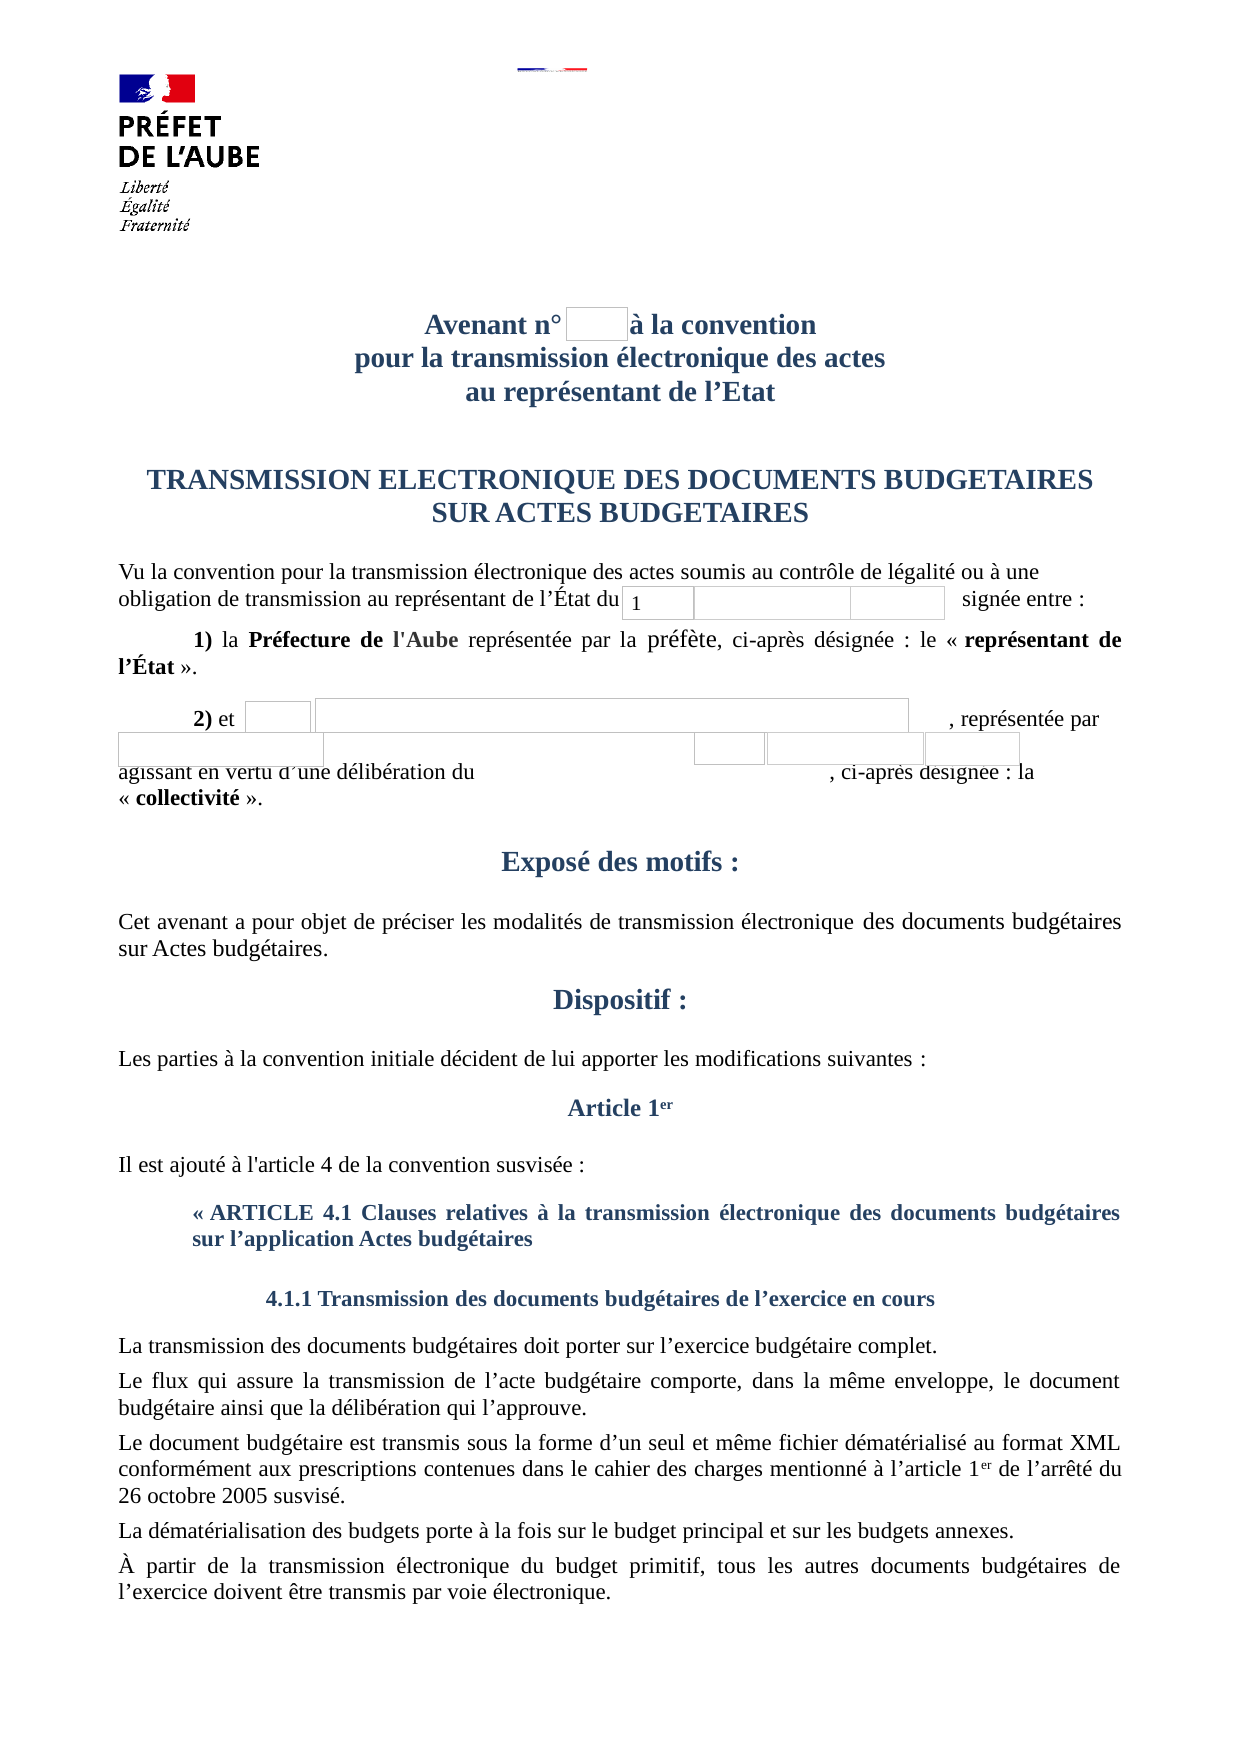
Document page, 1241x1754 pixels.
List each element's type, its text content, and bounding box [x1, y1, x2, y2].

text Article 1er [118, 1093, 1122, 1122]
text Exposé des motifs : [118, 844, 1122, 878]
text 4.1.1 Transmission des documents budgétaires de l’exercice en cours [192, 1285, 1122, 1311]
text Cet avenant a pour objet de préciser les modalités de transmission électronique des documents budgétaires sur Actes budgétaires. [118, 907, 1122, 962]
text « ARTICLE 4.1 Clauses relatives à la transmission électronique des documents budgétaires sur l’application Actes budgétaires [192, 1198, 1122, 1251]
text Il est ajouté à l'article 4 de la convention susvisée : [118, 1151, 1122, 1177]
text Vu la convention pour la transmission électronique des actes soumis au contrôle de légalité ou à une obligation de transmission au représentant de l’État du signée entre : [118, 558, 1122, 611]
text Les parties à la convention initiale décident de lui apporter les modifications suivantes : [118, 1045, 1122, 1072]
text La dématérialisation des budgets porte à la fois sur le budget principal et sur les budgets annexes. [118, 1517, 1122, 1543]
picture [515, 68, 590, 72]
text Le flux qui assure la transmission de l’acte budgétaire comporte, dans la même enveloppe, le document budgétaire ainsi que la délibération qui l’approuve. [118, 1367, 1122, 1420]
text Avenant n° à la convention pour la transmission électronique des actes au représentant de l’Etat [118, 307, 1122, 408]
text La transmission des documents budgétaires doit porter sur l’exercice budgétaire complet. [118, 1332, 1122, 1359]
text Le document budgétaire est transmis sous la forme d’un seul et même fichier dématérialisé au format XML conformément aux prescriptions contenues dans le cahier des charges mentionné à l’article 1er de l’arrêté du 26 octobre 2005 susvisé. [118, 1428, 1122, 1508]
text 1) la Préfecture de l'Aube représentée par la préfète, ci-après désignée : le « représentant de l’État ». [118, 624, 1122, 679]
picture [92, 47, 286, 258]
text Dispositif : [118, 983, 1122, 1016]
text 2) et , représentée par son a agissant en vertu d’une délibération du , ci-après désignée : la « collectivité ». [118, 704, 1122, 811]
text À partir de la transmission électronique du budget primitif, tous les autres documents budgétaires de l’exercice doivent être transmis par voie électronique. [118, 1551, 1122, 1604]
text TRANSMISSION ELECTRONIQUE DES DOCUMENTS BUDGETAIRES SUR ACTES BUDGETAIRES [118, 462, 1122, 529]
